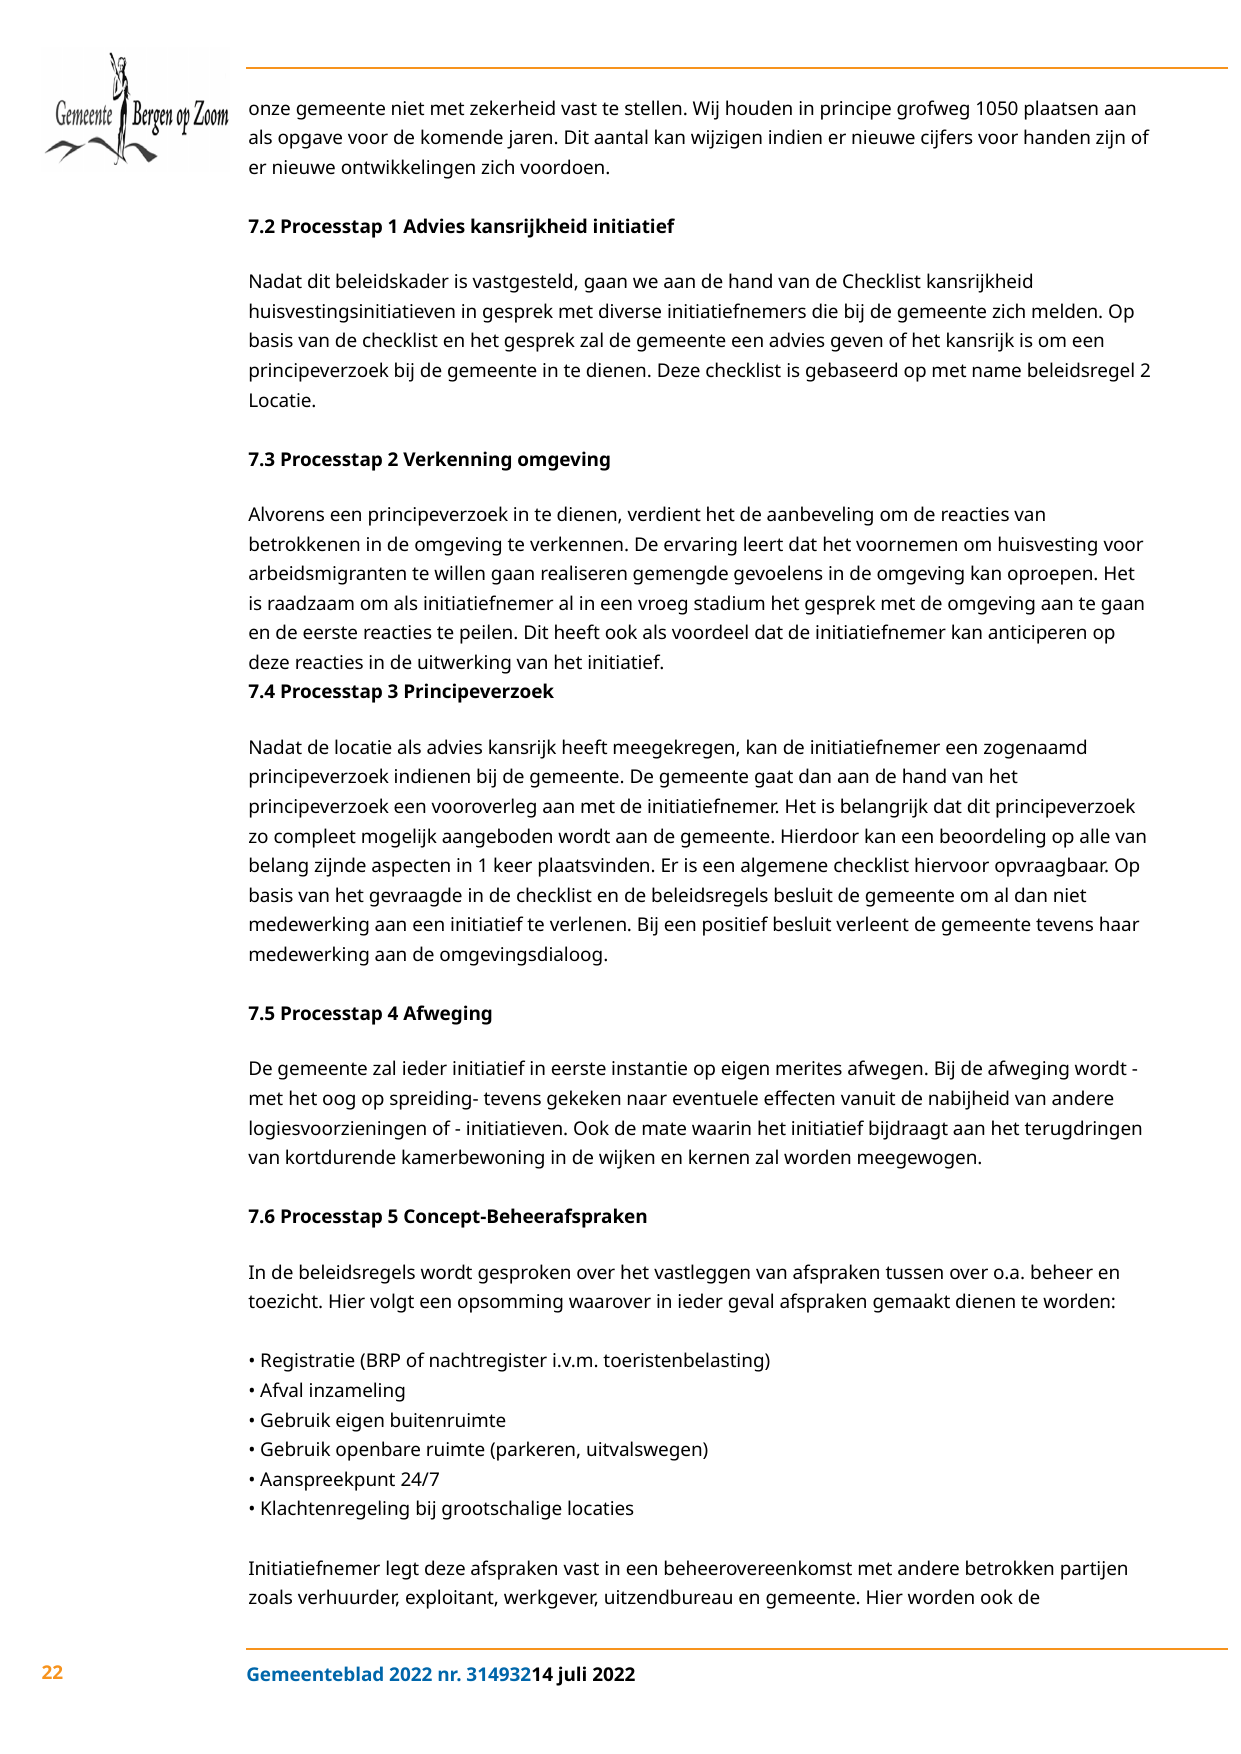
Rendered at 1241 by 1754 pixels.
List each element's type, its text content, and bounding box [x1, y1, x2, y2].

text • Aanspreekpunt 24/7 [248, 1466, 1152, 1492]
text 7.5 Processtap 4 Afweging [248, 1000, 1152, 1026]
picture [41, 47, 231, 172]
text Alvorens een principeverzoek in te dienen, verdient het de aanbeveling om de reacties van betrokkenen in de omgeving te verkennen. De ervaring leert dat het voornemen om huisvesting voor arbeidsmigranten te willen gaan realiseren gemengde gevoelens in de omgeving kan oproepen. Het is raadzaam om als initiatiefnemer al in een vroeg stadium het gesprek met de omgeving aan te gaan en de eerste reacties te peilen. Dit heeft ook als voordeel dat de initiatiefnemer kan anticiperen op deze reacties in de uitwerking van het initiatief. [248, 501, 1152, 675]
text 7.2 Processtap 1 Advies kansrijkheid initiatief [248, 213, 1152, 239]
text In de beleidsregels wordt gesproken over het vastleggen van afspraken tussen over o.a. beheer en toezicht. Hier volgt een opsomming waarover in ieder geval afspraken gemaakt dienen te worden: [248, 1259, 1152, 1314]
text 7.3 Processtap 2 Verkenning omgeving [248, 446, 1152, 472]
text • Afval inzameling [248, 1377, 1152, 1403]
text • Registratie (BRP of nachtregister i.v.m. toeristenbelasting) [248, 1348, 1152, 1373]
text • Gebruik eigen buitenruimte [248, 1407, 1152, 1432]
text onze gemeente niet met zekerheid vast te stellen. Wij houden in principe grofweg 1050 plaatsen aan als opgave voor de komende jaren. Dit aantal kan wijzigen indien er nieuwe cijfers voor handen zijn of er nieuwe ontwikkelingen zich voordoen. [248, 95, 1152, 180]
text • Gebruik openbare ruimte (parkeren, uitvalswegen) [248, 1436, 1152, 1462]
text Nadat dit beleidskader is vastgesteld, gaan we aan de hand van de Checklist kansrijkheid huisvestingsinitiatieven in gesprek met diverse initiatiefnemers die bij de gemeente zich melden. Op basis van de checklist en het gesprek zal de gemeente een advies geven of het kansrijk is om een principeverzoek bij de gemeente in te dienen. Deze checklist is gebaseerd op met name beleidsregel 2 Locatie. [248, 268, 1152, 412]
text De gemeente zal ieder initiatief in eerste instantie op eigen merites afwegen. Bij de afweging wordt -met het oog op spreiding- tevens gekeken naar eventuele effecten vanuit de nabijheid van andere logiesvoorzieningen of - initiatieven. Ook de mate waarin het initiatief bijdraagt aan het terugdringen van kortdurende kamerbewoning in de wijken en kernen zal worden meegewogen. [248, 1056, 1152, 1170]
text 7.4 Processtap 3 Principeverzoek [248, 679, 1152, 704]
text Nadat de locatie als advies kansrijk heeft meegekregen, kan de initiatiefnemer een zogenaamd principeverzoek indienen bij de gemeente. De gemeente gaat dan aan de hand van het principeverzoek een vooroverleg aan met de initiatiefnemer. Het is belangrijk dat dit principeverzoek zo compleet mogelijk aangeboden wordt aan de gemeente. Hierdoor kan een beoordeling op alle van belang zijnde aspecten in 1 keer plaatsvinden. Er is een algemene checklist hiervoor opvraagbaar. Op basis van het gevraagde in de checklist en de beleidsregels besluit de gemeente om al dan niet medewerking aan een initiatief te verlenen. Bij een positief besluit verleent de gemeente tevens haar medewerking aan de omgevingsdialoog. [248, 734, 1152, 967]
text • Klachtenregeling bij grootschalige locaties [248, 1496, 1152, 1521]
text Initiatiefnemer legt deze afspraken vast in een beheerovereenkomst met andere betrokken partijen zoals verhuurder, exploitant, werkgever, uitzendbureau en gemeente. Hier worden ook de [248, 1555, 1152, 1610]
text 7.6 Processtap 5 Concept-Beheerafspraken [248, 1203, 1152, 1229]
